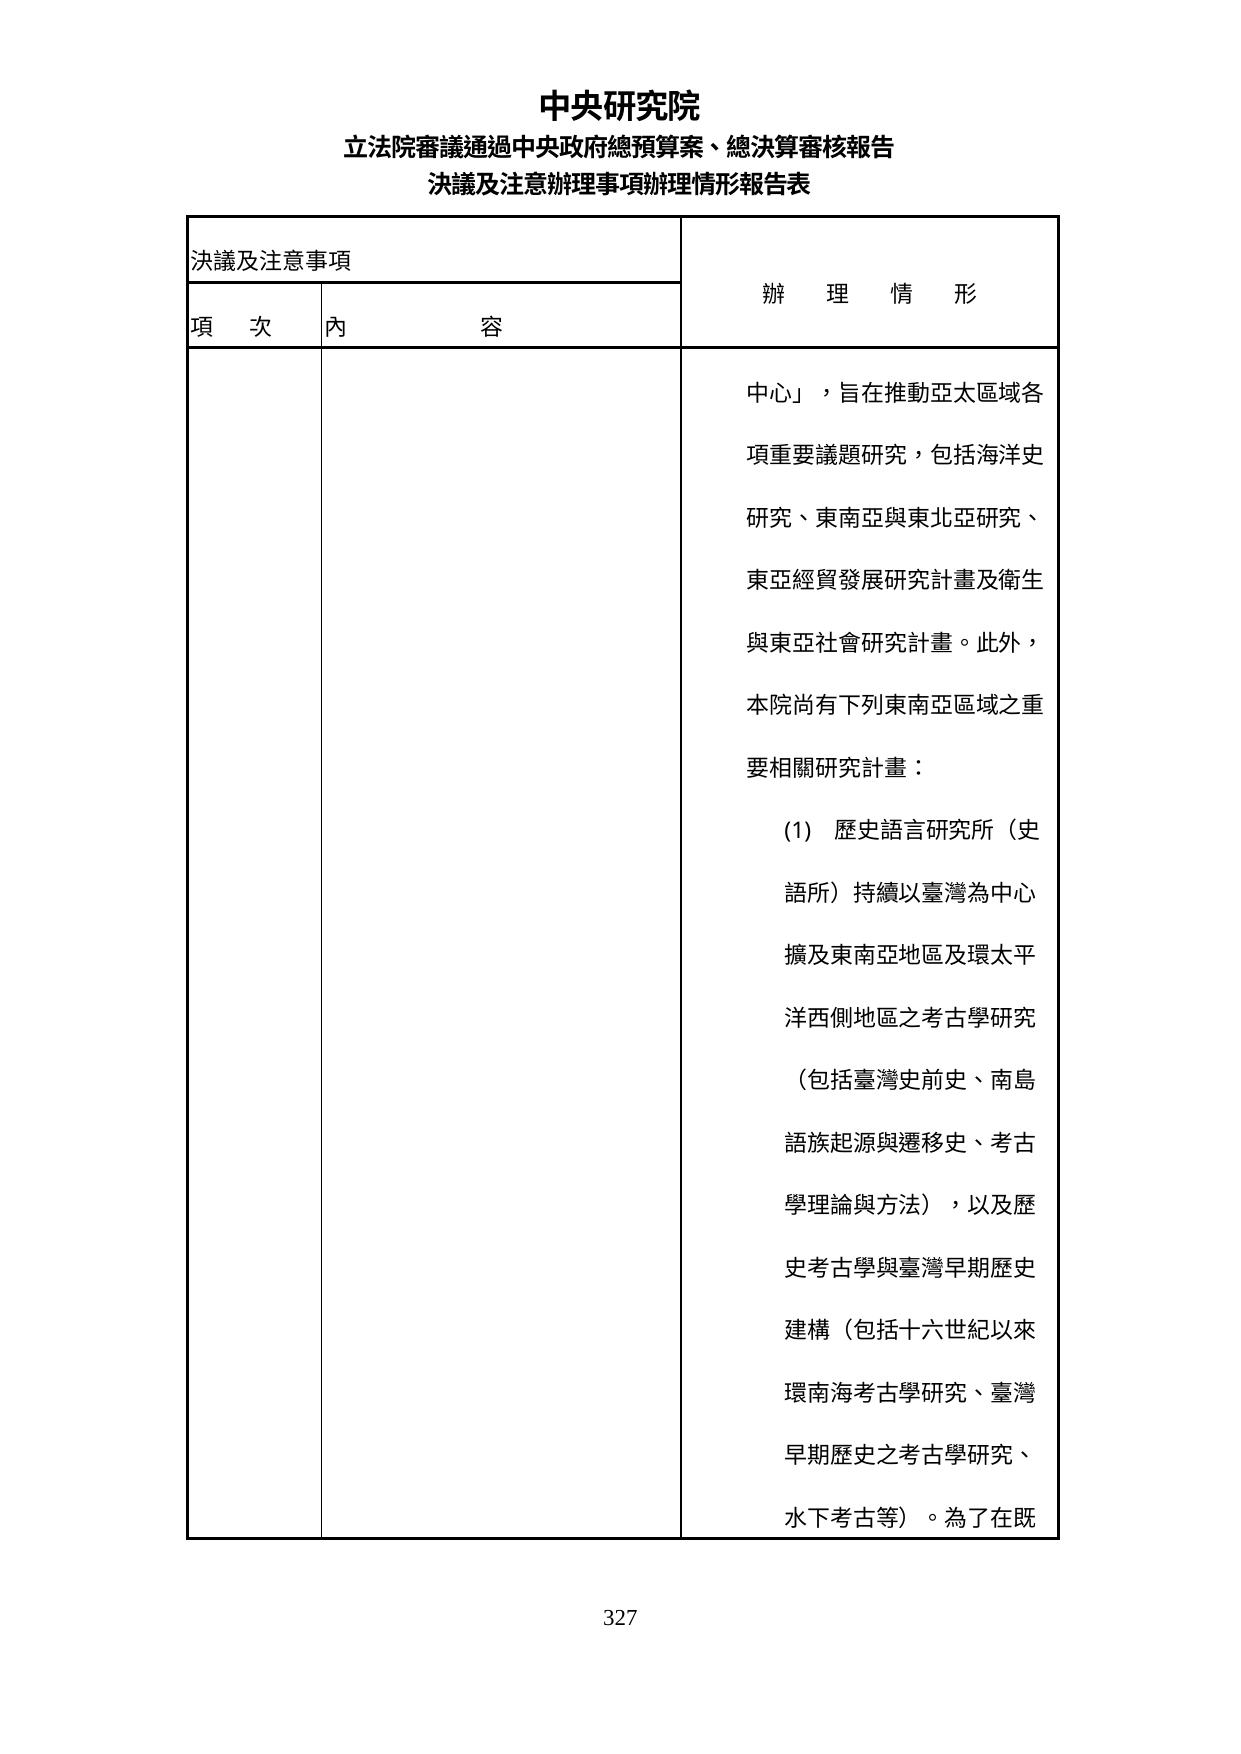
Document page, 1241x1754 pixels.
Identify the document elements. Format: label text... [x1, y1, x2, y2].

table_cell 項 次 [189, 284, 321, 346]
table_header 決議及注意事項 [189, 218, 680, 281]
table_cell [322, 349, 680, 1537]
table_cell 本院業於106年3月17日以秘書字第10605017566號函送立法院，立法院106年10月18日台立院議字1060703 484號函准予動支，茲就辦理情形說明如次： 一、「跨所處新領域之開發及研究環境之改善」子計畫之執行內容。 本項目子計畫1「人文社會科學新領域之開發及研究環境之改善」主要用以支援本院人文社會科學各所、中心執行大型（跨領域）合作計畫。重要計畫如： 支應本院<明清研究推動委員會>之會務，協助明清研究通訊之發刊；協助該會參加美國「人文學聯合會（CHCI）」會員年會；舉辦「近世儒學與社會」、「明清思想世界與東亞」、「明清制度與地方社會」等研究工作坊；舉辦中西檔案讀書會等。 支應本院歷史語言研究語所與國立歷史博物館合作整理館藏甲骨計畫，與該館共同整理、研究與出版該批藏品之研究成果。 支應近代史研究所<胡適全集>之編輯計畫。 支應歷史語言研究所<傅斯年圖書館藏未刊稿抄本子部>與<傅斯年圖書館未刊稿超智方志>之出版經費。 支應人文社會科學研究中心之「客家文化研究計畫」研究經費與獎助碩博士生。 支應東南亞區域性之相關研究，如十八世紀中葉的動亂與粵民的移墾活動、日治時期客家移民初期適應策略與社會網絡建構等計畫。 另考量子計畫2、3、4、8、15等之執行單位不同且分散於院內不同研究大樓，為行政管理與執行計畫所需，相關經費如大樓清潔費、參加國際學術團體組織年費與會費、辦理研討會及教育訓練之行政雜支費等，均按計畫別而分開編列。各子計畫依其研究目的皆會辦理不同性質與規模之說明會、工作坊、研討會、訓練活動。例如「奈米計畫」包含7項與以色列希伯來大學之雙邊合作計畫，共有近百位研究員參與。該計畫預計每半年舉辦1次國際研討會與研究成果發表會，邀請國內外20位講員與會。 二、結合政府新南向政策並整合院內東南亞區域研究資源，研議規劃東南亞專責研究機構。 謹查本院於人文社會科學研究中心轄下設立「亞太區域專題中心」，旨在推動亞太區域各項重要議題研究，包括海洋史研究、東南亞與東北亞研究、東亞經貿發展研究計畫及衛生與東亞社會研究計畫。此外，本院尚有下列東南亞區域之重要相關研究計畫： 歷史語言研究所（史語所）持續以臺灣為中心擴及東南亞地區及環太平洋西側地區之考古學研究（包括臺灣史前史、南島語族起源與遷移史、考古學理論與方法），以及歷史考古學與臺灣早期歷史建構（包括十六世紀以來環南海考古學研究、臺灣早期歷史之考古學研究、水下考古等）。為了在既有的基礎上深化研究水準以及拓展特色研究領域，另成立「臺灣與東南亞考古學研究室」，匯整臺灣考古界的研究力量，進一步對臺灣及周邊地區的考古文化展開深入的探討。 史語所建置「太平洋史前Lapita陶器線上數位資料庫」，赴各遺址之典藏場所進行陶器的登錄、拍照記錄，與測量等方面的工作，進行器形重建與統計分析，再進一步將樣本依據紋飾與器形做重建與分類，製作分布區域的表格，並將成果結合地理資訊，來探究Lapita陶器在多個島群內的相似度。成果發表於多篇中英文國際會議及論文集中。未來擬持續建置及更新「太平洋史前Lapita陶器線上數位資料庫」，加入許多遺址所出土的文物，以保持現有之研究型資料庫的領先地位，並逐年開發各類方便學者進行雲端資料研究分析之工具。未來也將加強與國內高中地球科學教師之間的合作關係，提供與協同開發適合高中程度以上之南島族群遷徙議題相關之教學材料與內容。 民族所「比較南島研究群」的設立，是建立在民族學研究所從戰後以來長期探討臺灣南島民族深厚的學術基礎上，希望整合從事臺灣與海外南島研究的同仁，並且透過與相關領域的國內外學者交流，在「區域民族誌比較」以及「人類社會歷史整體圖像中的地方社會」的雙重視野下，發展當代南島民族社會文化之研究。 整體而言，比較南島研究群關注在當代世界政治、經濟與社會文化脈絡之下，不同文化區域的南島民族如何認識生活世界的鉅變，並創意地以在地實踐與想像來理解、因應世變。在當代政經詭譎多變的局勢下，將首先處理以下幾個對南島民族的生活處境與人類學知識發展相當關鍵的課題：法律與人類學、本土基督教、文化相對化、文化展演與真確性、當代國家與文化政治、當代資本主義的多重形貌與異質本體等。要對這些議題有突破性的理解，必須深化人類學長期關懷的研究議題以及民族誌的積累，同時與不同學科的積極對話，以達視野的融合與知識的創新。除了民族所所內同仁，也計畫邀請所外、跨領域之南島研究者，希望能透過更多深度民族誌的比較討論，拓展臺灣人類學的研究空間，也將更多臺灣南島的研究成果及重要性呈現於國際學界。 上列本院重要之東南亞區域相關研究雖不歸屬於亞太區域專題中心，仍展現本院與南向國家學術合作之豐富性與多元性，並受本院高度重視，獲得充分之研究資源。 再者，本院在東南亞國家之學術合作交流上已耕耘多年，無論在研究人員互訪、雙邊研討會之舉辦、優秀學生之招募與培育，均獲致良好成效。目前在政府推動新南向政策的指導方針下，更使本院能與這些國家持續深化情誼、共享研究資源、推動實質合作。以105年度為例，本院於105年9月與菲律賓大學簽訂學術合作協議，並與印度海德拉巴大學簽訂共同指導博士班學生計畫（Joint Ph.D. Supervision Program）；於10月在院內舉辦「中研院－馬來亞大學雙邊學術研討會」（AS-MU symposium），除研究人員彼此在專精學術領域分享研究成果與心得外，更洽談推動馬來西亞富潛力的年輕學子人才培育計畫；於11月由本院「國際研究生學程」（TIGP）老師率團出訪泰國瑪希隆大學、那黎宣大學等知名學府洽談實質合作；另由本院人文組黃副院長接待越南社會科學院副院長率團來訪，並安排至政治所、人文社會科學研究中心等單位進行深度交流，越方熱誠地表達加強彼此的學術交流，並將對台、越雙邊貿易與投資提供必要的法律諮詢。尚有越南科技部主管率團至本院瞭解學術應用及生技育成之執行現況。另外，法國在台協會紀博偉（Benoît Guidée）主任鑑於法國長久在越南經營的經驗，願意提供台灣新南向政策相關的語言、文化、經濟的協助與諮商。以上交流實例均呈現本院與南向國家學術合作之多元性與全面性。 未來本院會將東南亞區域研究相關主題做更廣更有系統的整合，鼓勵研究人員進行跨領域的南向議題研究。 [682, 349, 1057, 1537]
table_cell 內 容 [322, 284, 680, 346]
table_cell [189, 349, 321, 1537]
table_header 辦 理 情 形 [682, 218, 1057, 346]
